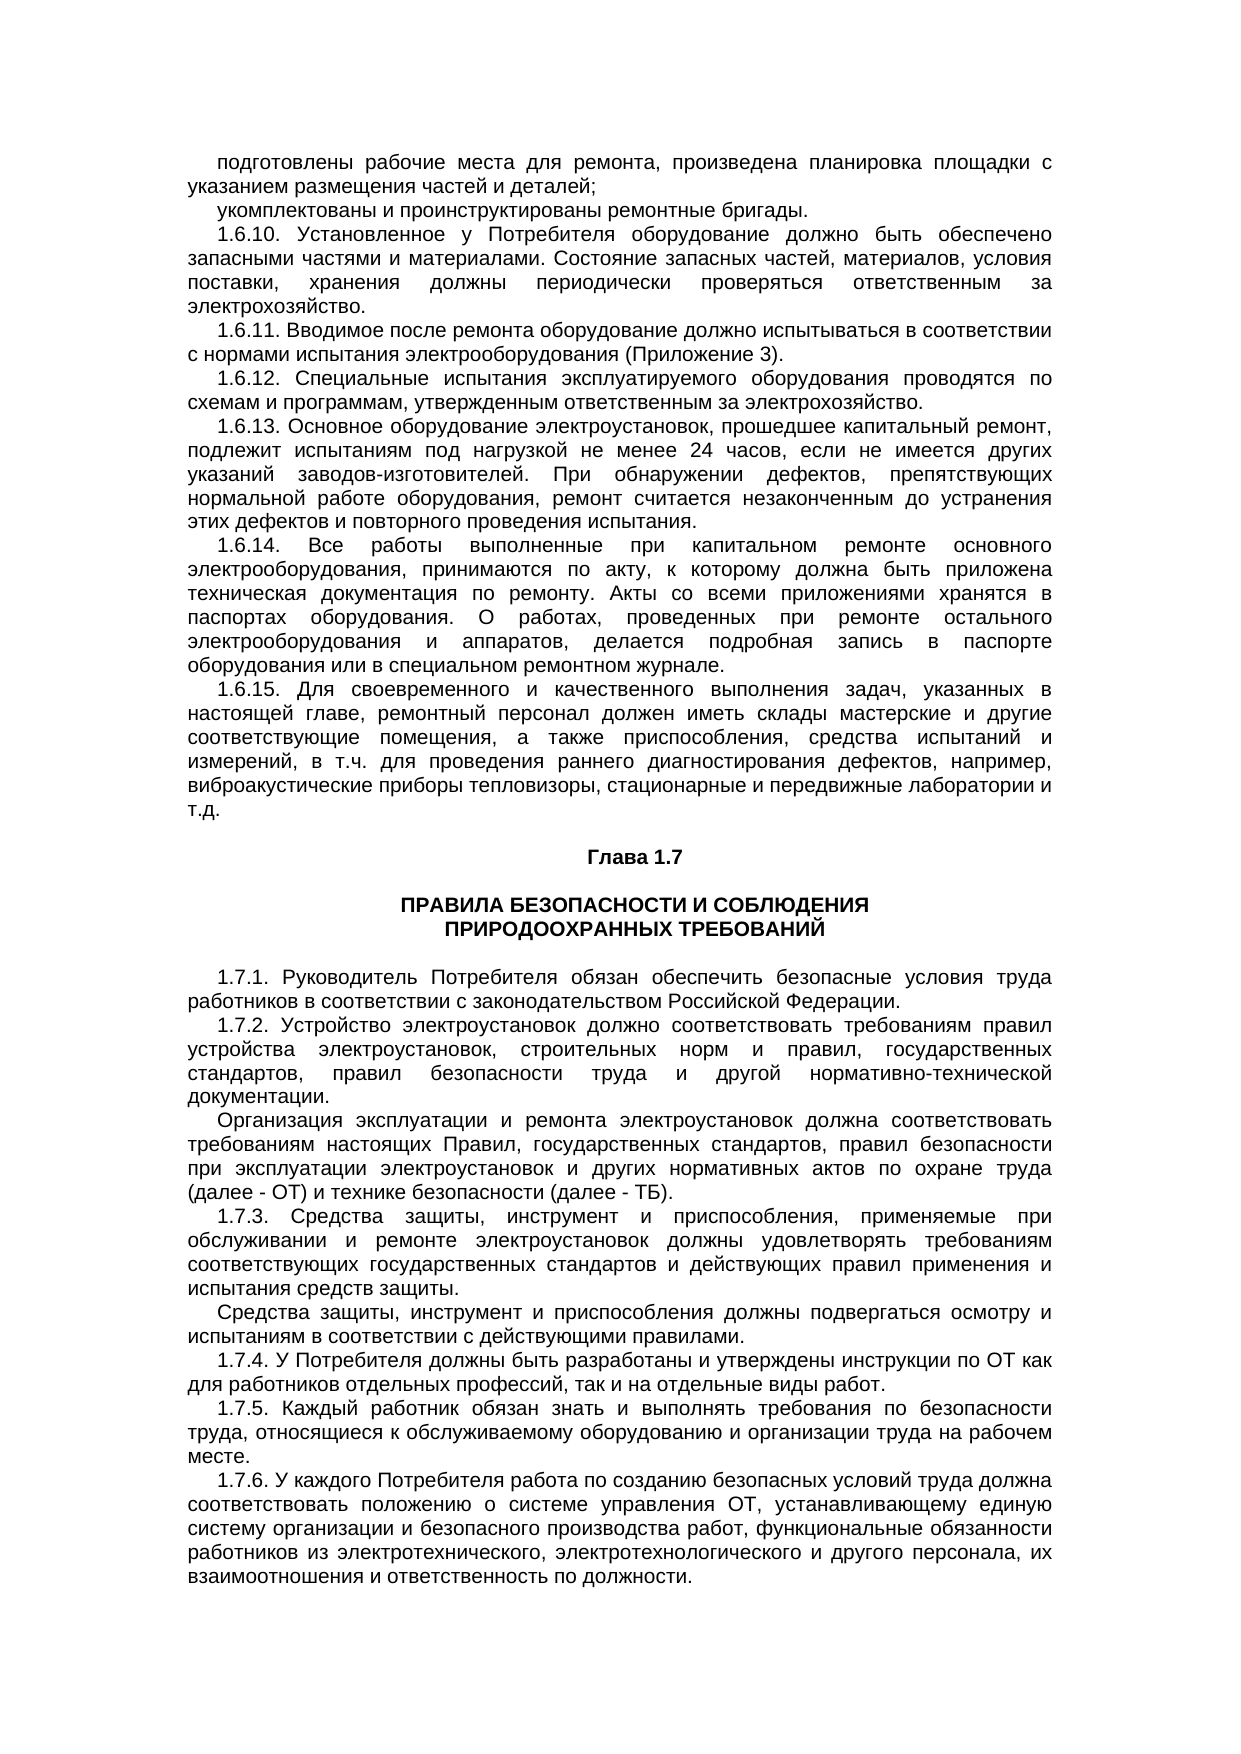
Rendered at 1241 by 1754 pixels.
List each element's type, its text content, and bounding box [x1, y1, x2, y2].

text 1.6.12. Специальные испытания эксплуатируемого оборудования проводятся по схемам и программам, утвержденным ответственным за электрохозяйство. [187, 366, 1053, 413]
text ПРИРОДООХРАННЫХ ТРЕБОВАНИЙ [187, 917, 1053, 941]
text 1.6.14. Все работы выполненные при капитальном ремонте основного электрооборудования, принимаются по акту, к которому должна быть приложена техническая документация по ремонту. Акты со всеми приложениями хранятся в паспортах оборудования. О работах, проведенных при ремонте остального электрооборудования и аппаратов, делается подробная запись в паспорте оборудования или в специальном ремонтном журнале. [187, 533, 1053, 677]
text 1.6.11. Вводимое после ремонта оборудование должно испытываться в соответствии с нормами испытания электрооборудования (Приложение 3). [187, 318, 1053, 366]
text 1.7.4. У Потребителя должны быть разработаны и утверждены инструкции по ОТ как для работников отдельных профессий, так и на отдельные виды работ. [187, 1348, 1053, 1396]
text Глава 1.7 [187, 845, 1053, 869]
text 1.6.13. Основное оборудование электроустановок, прошедшее капитальный ремонт, подлежит испытаниям под нагрузкой не менее 24 часов, если не имеется других указаний заводов-изготовителей. При обнаружении дефектов, препятствующих нормальной работе оборудования, ремонт считается незаконченным до устранения этих дефектов и повторного проведения испытания. [187, 413, 1053, 533]
text укомплектованы и проинструктированы ремонтные бригады. [187, 198, 1053, 222]
text 1.7.1. Руководитель Потребителя обязан обеспечить безопасные условия труда работников в соответствии с законодательством Российской Федерации. [187, 964, 1053, 1012]
text подготовлены рабочие места для ремонта, произведена планировка площадки с указанием размещения частей и деталей; [187, 150, 1053, 198]
text 1.6.15. Для своевременного и качественного выполнения задач, указанных в настоящей главе, ремонтный персонал должен иметь склады мастерские и другие соответствующие помещения, а также приспособления, средства испытаний и измерений, в т.ч. для проведения раннего диагностирования дефектов, например, виброакустические приборы тепловизоры, стационарные и передвижные лаборатории и т.д. [187, 677, 1053, 821]
text 1.7.3. Средства защиты, инструмент и приспособления, применяемые при обслуживании и ремонте электроустановок должны удовлетворять требованиям соответствующих государственных стандартов и действующих правил применения и испытания средств защиты. [187, 1204, 1053, 1300]
text Организация эксплуатации и ремонта электроустановок должна соответствовать требованиям настоящих Правил, государственных стандартов, правил безопасности при эксплуатации электроустановок и других нормативных актов по охране труда (далее - ОТ) и технике безопасности (далее - ТБ). [187, 1108, 1053, 1204]
text ПРАВИЛА БЕЗОПАСНОСТИ И СОБЛЮДЕНИЯ [187, 893, 1053, 917]
text 1.7.6. У каждого Потребителя работа по созданию безопасных условий труда должна соответствовать положению о системе управления ОТ, устанавливающему единую систему организации и безопасного производства работ, функциональные обязанности работников из электротехнического, электротехнологического и другого персонала, их взаимоотношения и ответственность по должности. [187, 1468, 1053, 1587]
text 1.7.2. Устройство электроустановок должно соответствовать требованиям правил устройства электроустановок, строительных норм и правил, государственных стандартов, правил безопасности труда и другой нормативно-технической документации. [187, 1012, 1053, 1108]
text 1.7.5. Каждый работник обязан знать и выполнять требования по безопасности труда, относящиеся к обслуживаемому оборудованию и организации труда на рабочем месте. [187, 1396, 1053, 1468]
text Средства защиты, инструмент и приспособления должны подвергаться осмотру и испытаниям в соответствии с действующими правилами. [187, 1300, 1053, 1348]
text 1.6.10. Установленное у Потребителя оборудование должно быть обеспечено запасными частями и материалами. Состояние запасных частей, материалов, условия поставки, хранения должны периодически проверяться ответственным за электрохозяйство. [187, 222, 1053, 318]
